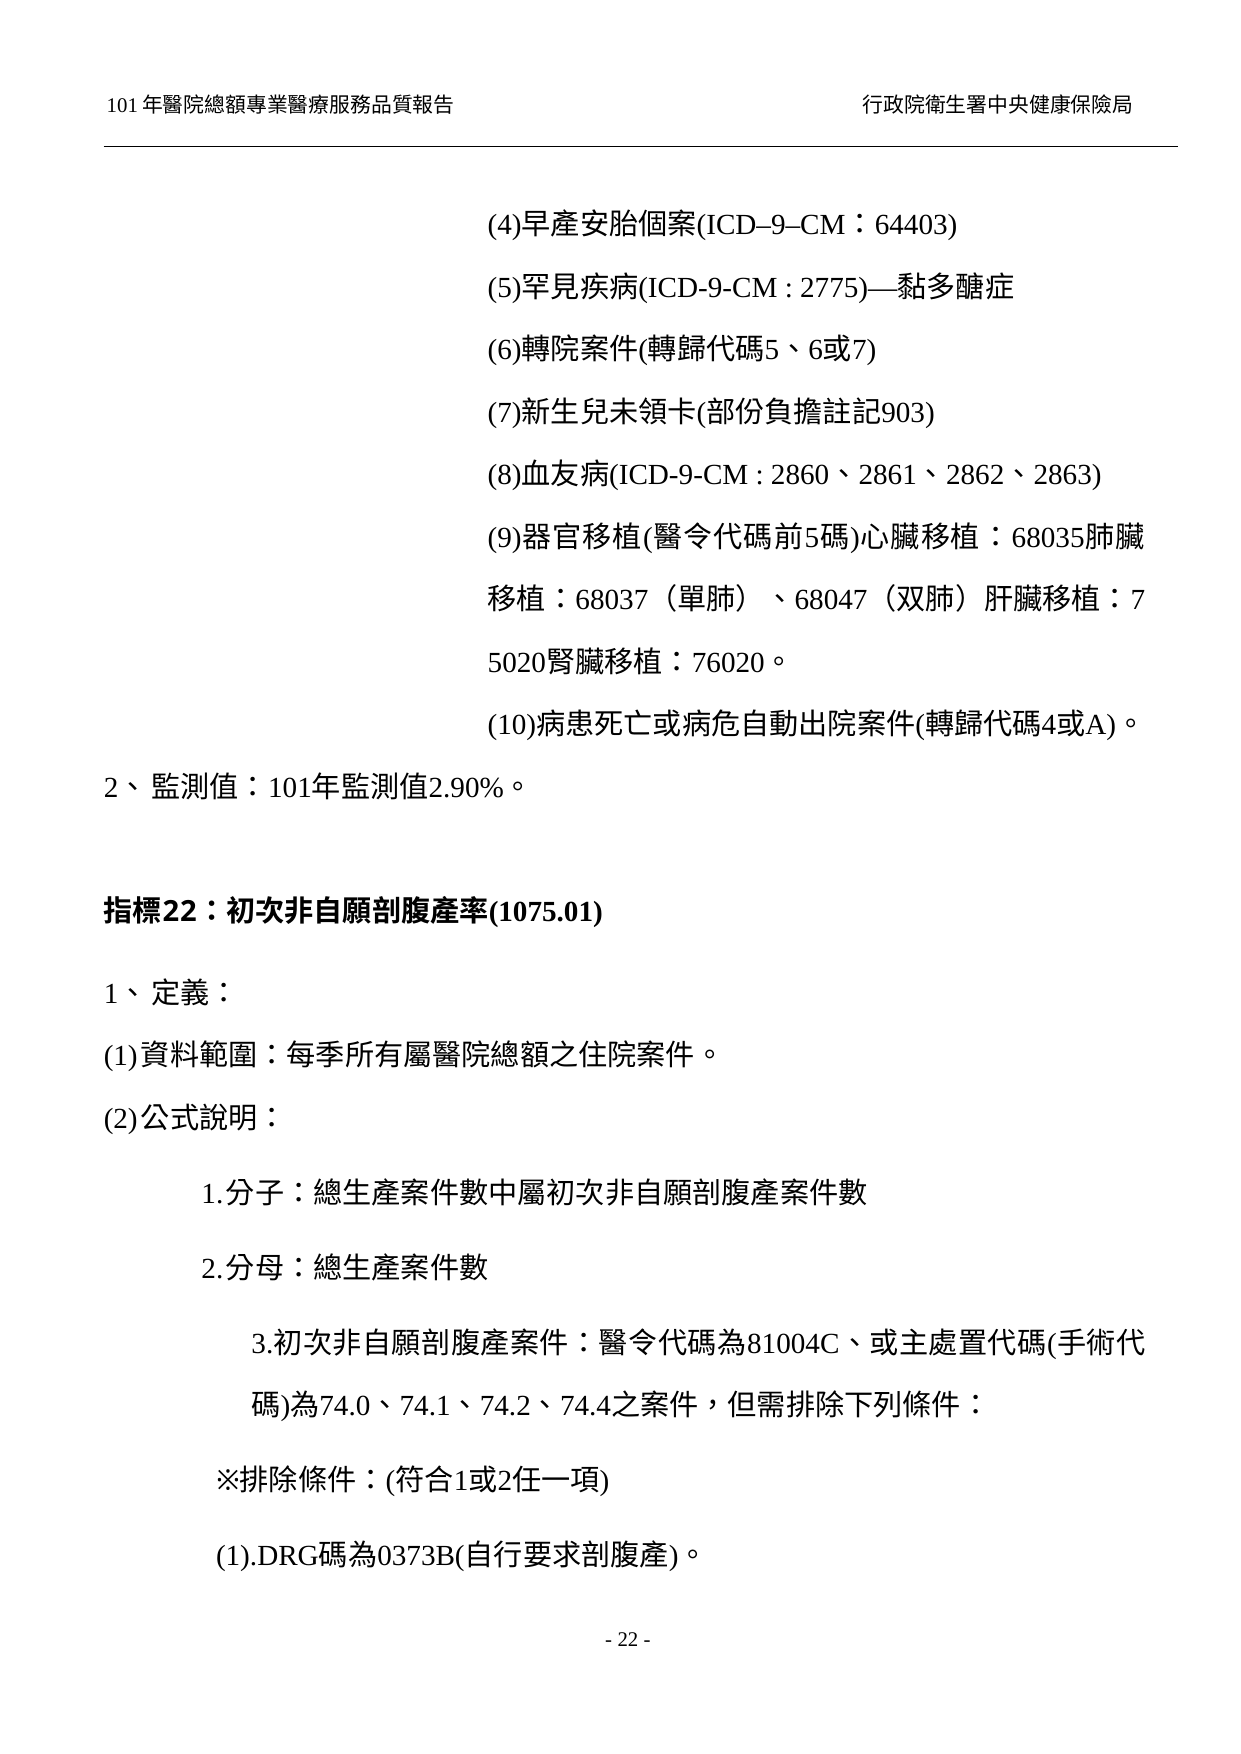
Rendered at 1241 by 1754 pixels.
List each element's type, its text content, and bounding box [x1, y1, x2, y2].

text (1).DRG碼為0373B(自行要求剖腹產)。 [103, 1511, 1145, 1574]
text 指標22：初次非自願剖腹產率(1075.01) [103, 868, 1145, 930]
text (4)早產安胎個案(ICD–9–CM：64403) [487, 180, 1145, 243]
list 資料範圍：每季所有屬醫院總額之住院案件。 [103, 1011, 1145, 1074]
text ※排除條件：(符合1或2任一項) [103, 1436, 1145, 1499]
text (7)新生兒未領卡(部份負擔註記903) [487, 368, 1145, 430]
text 2. 分母：總生產案件數 [103, 1224, 1145, 1286]
list 監測值：101年監測值2.90%。 [103, 743, 1145, 805]
text 3.初次非自願剖腹產案件：醫令代碼為81004C、或主處置代碼(手術代碼)為74.0、74.1、74.2、74.4之案件，但需排除下列條件： [251, 1299, 1145, 1424]
text 1. 分子：總生產案件數中屬初次非自願剖腹產案件數 [103, 1149, 1145, 1211]
text (9)器官移植(醫令代碼前5碼)心臟移植：68035肺臟移植：68037（單肺）、68047（双肺）肝臟移植：75020腎臟移植：76020。 [487, 493, 1145, 680]
text (5)罕見疾病(ICD-9-CM : 2775)—黏多醣症 [487, 243, 1145, 305]
list 定義： [103, 949, 1145, 1011]
text (6)轉院案件(轉歸代碼5、6或7) [487, 305, 1145, 368]
list 公式說明： [103, 1074, 1145, 1136]
text (8)血友病(ICD-9-CM : 2860、2861、2862、2863) [487, 430, 1145, 493]
text (10)病患死亡或病危自動出院案件(轉歸代碼4或A)。 [487, 680, 1145, 743]
